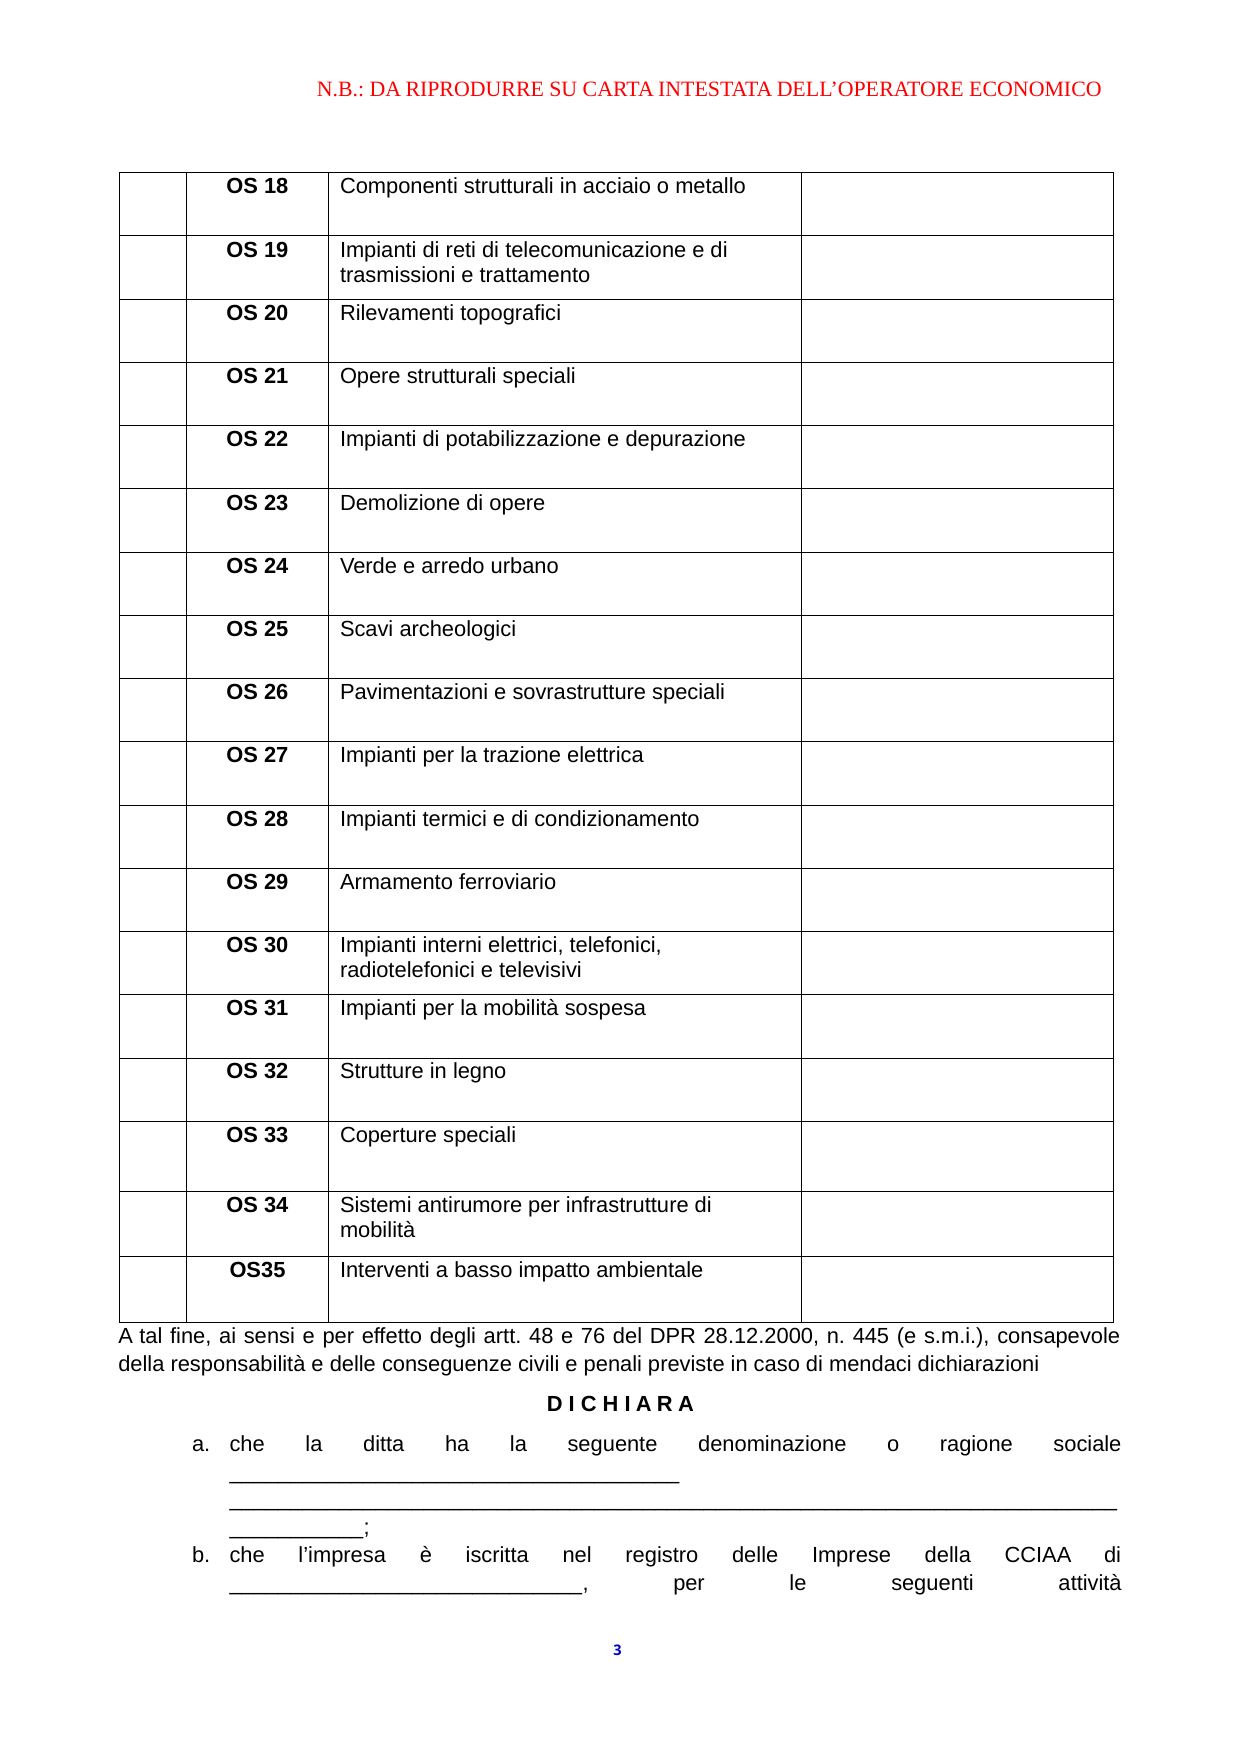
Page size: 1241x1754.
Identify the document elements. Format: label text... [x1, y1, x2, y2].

table_cell Impianti di reti di telecomunicazione e di trasmissioni e trattamento [329, 236, 801, 299]
table_cell [120, 806, 186, 868]
subtitle che la ditta ha la seguente denominazione o ragione sociale _____________________________________ ____________________________________________________________________________________; [192, 1431, 1122, 1539]
table_cell [802, 300, 1113, 362]
table_cell [120, 869, 186, 931]
table_cell [120, 679, 186, 741]
table_cell [802, 869, 1113, 931]
table_cell [120, 363, 186, 425]
table_cell [802, 426, 1113, 488]
table_cell Impianti per la trazione elettrica [329, 742, 801, 804]
table_cell [120, 236, 186, 299]
table_cell OS 27 [187, 742, 328, 804]
table_cell Strutture in legno [329, 1059, 801, 1121]
table_cell [120, 1257, 186, 1322]
table_cell OS 32 [187, 1059, 328, 1121]
table_cell Verde e arredo urbano [329, 553, 801, 615]
table_cell Impianti di potabilizzazione e depurazione [329, 426, 801, 488]
subtitle che l’impresa è iscritta nel registro delle Imprese della CCIAA di _____________________________, per le seguenti attività [192, 1542, 1122, 1595]
subtitle D I C H I A R A [118, 1391, 1122, 1416]
table_cell [802, 616, 1113, 678]
table_cell OS 31 [187, 995, 328, 1057]
table_cell OS 22 [187, 426, 328, 488]
table_cell [120, 1192, 186, 1256]
table_cell Pavimentazioni e sovrastrutture speciali [329, 679, 801, 741]
table_cell Impianti termici e di condizionamento [329, 806, 801, 868]
table_cell [802, 236, 1113, 299]
table_cell Impianti interni elettrici, telefonici, radiotelefonici e televisivi [329, 932, 801, 994]
table_cell [802, 932, 1113, 994]
table_cell OS 18 [187, 173, 328, 235]
table_cell [802, 806, 1113, 868]
table_cell [802, 1192, 1113, 1256]
table_cell [802, 742, 1113, 804]
table_cell [120, 300, 186, 362]
table_cell OS 33 [187, 1122, 328, 1191]
table_cell OS 24 [187, 553, 328, 615]
table_cell OS 28 [187, 806, 328, 868]
table_cell [802, 489, 1113, 552]
table_cell OS 29 [187, 869, 328, 931]
table_cell OS 34 [187, 1192, 328, 1256]
table_cell [802, 1059, 1113, 1121]
table_cell [802, 995, 1113, 1057]
table_cell [120, 426, 186, 488]
table_cell Armamento ferroviario [329, 869, 801, 931]
subtitle A tal fine, ai sensi e per effetto degli artt. 48 e 76 del DPR 28.12.2000, n. 445 (e s.m.i.), consapevole della responsabilità e delle conseguenze civili e penali previste in caso di mendaci dichiarazioni [118, 1323, 1122, 1376]
table_cell [120, 1059, 186, 1121]
table_cell OS35 [187, 1257, 328, 1322]
table_cell Rilevamenti topografici [329, 300, 801, 362]
table_cell Scavi archeologici [329, 616, 801, 678]
table_cell OS 19 [187, 236, 328, 299]
table_cell OS 30 [187, 932, 328, 994]
table_cell [120, 742, 186, 804]
table_cell [802, 679, 1113, 741]
table_cell [802, 1257, 1113, 1322]
table_cell [120, 995, 186, 1057]
table_cell OS 25 [187, 616, 328, 678]
table_cell [802, 363, 1113, 425]
table_cell [120, 932, 186, 994]
table_cell Interventi a basso impatto ambientale [329, 1257, 801, 1322]
table_cell [802, 553, 1113, 615]
table_cell [802, 173, 1113, 235]
table_cell [120, 616, 186, 678]
table_cell Opere strutturali speciali [329, 363, 801, 425]
table_cell [120, 489, 186, 552]
table_cell Coperture speciali [329, 1122, 801, 1191]
table_cell Demolizione di opere [329, 489, 801, 552]
table_cell [120, 553, 186, 615]
table_cell OS 20 [187, 300, 328, 362]
table_cell Sistemi antirumore per infrastrutture di mobilità [329, 1192, 801, 1256]
table_cell [802, 1122, 1113, 1191]
table_cell Impianti per la mobilità sospesa [329, 995, 801, 1057]
table_cell [120, 1122, 186, 1191]
table_cell Componenti strutturali in acciaio o metallo [329, 173, 801, 235]
table_cell OS 21 [187, 363, 328, 425]
table_cell OS 23 [187, 489, 328, 552]
table_cell OS 26 [187, 679, 328, 741]
table_cell [120, 173, 186, 235]
